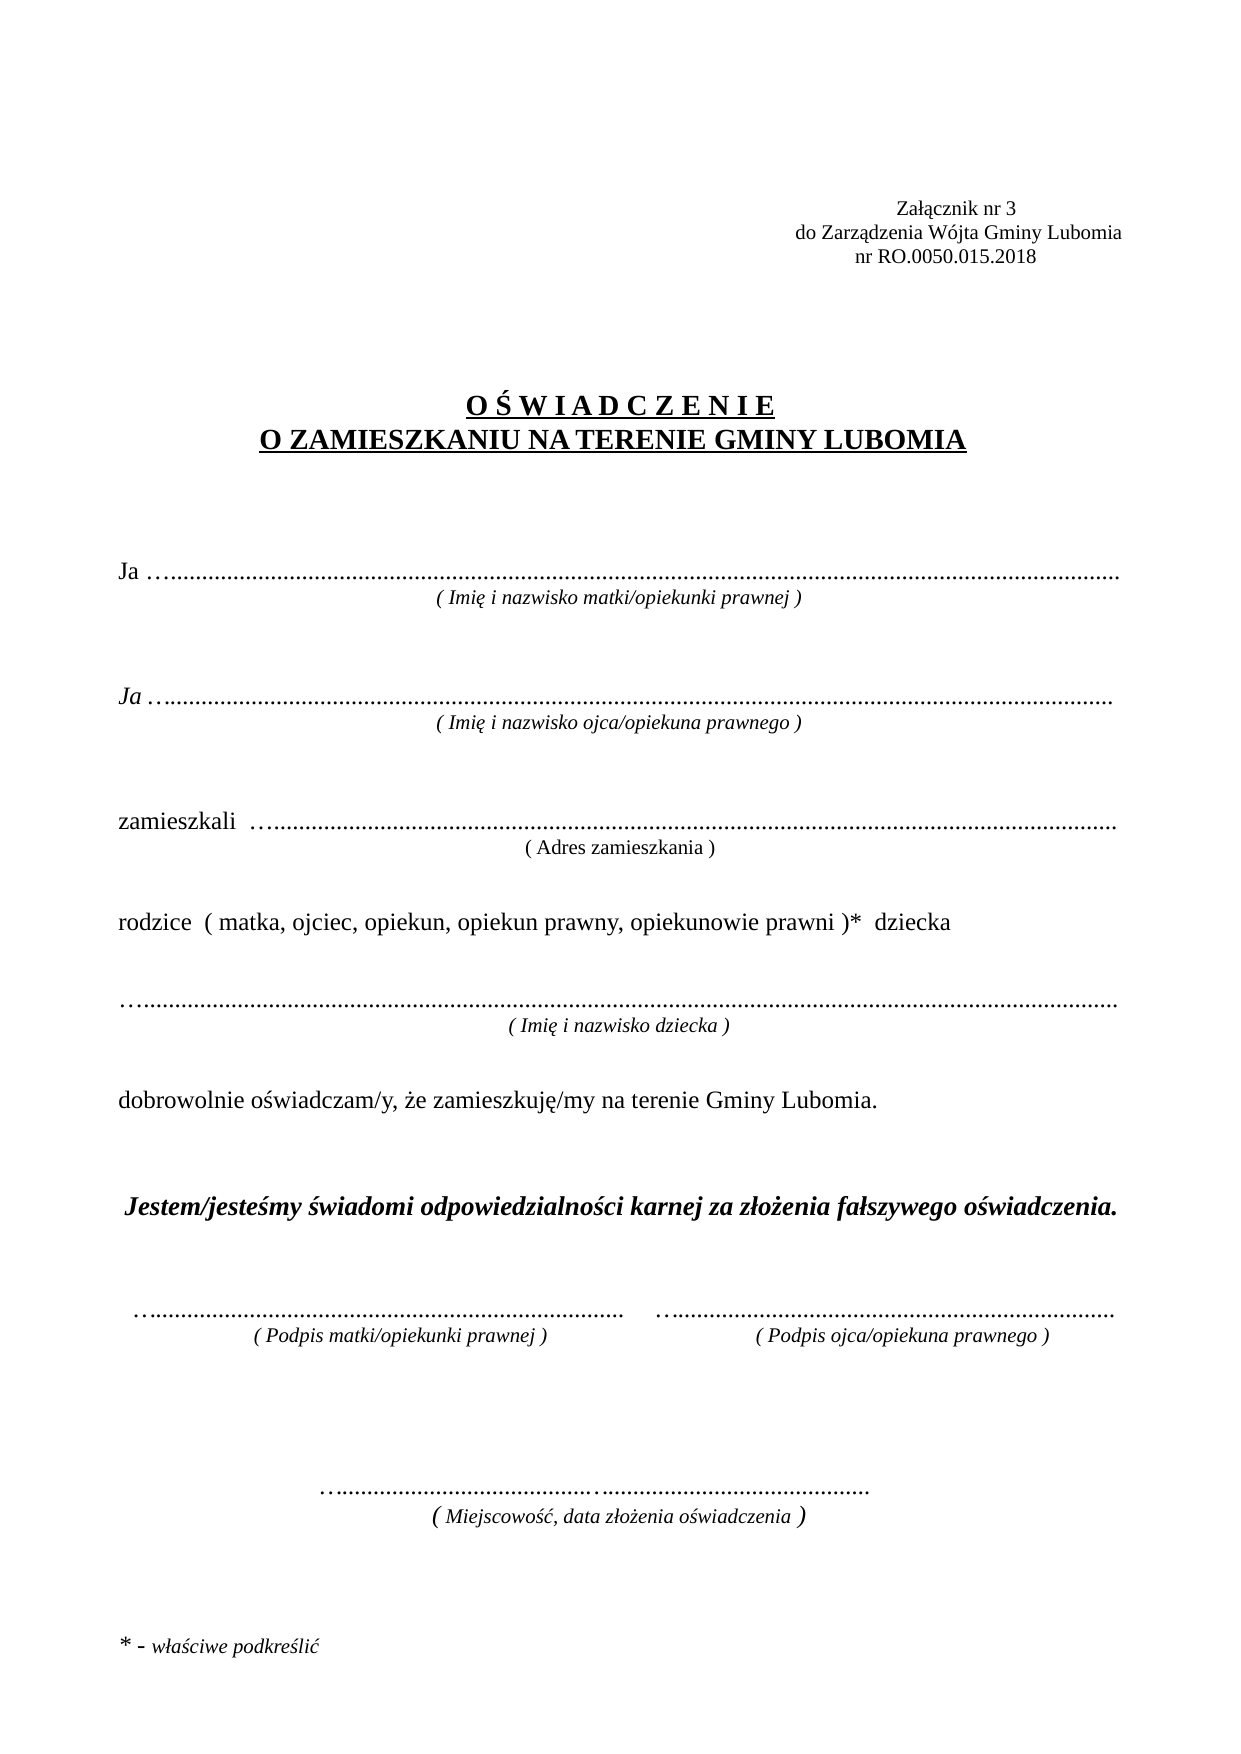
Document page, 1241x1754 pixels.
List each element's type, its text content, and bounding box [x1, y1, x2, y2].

text zamieszkali …....................................................................................................................................... [118, 806, 1122, 835]
text * - właściwe podkreślić [118, 1630, 1122, 1659]
text ( Imię i nazwisko dziecka ) [118, 1013, 1122, 1037]
text Ja …........................................................................................................................................................ [118, 556, 1122, 585]
text ( Podpis matki/opiekunki prawnej ) ( Podpis ojca/opiekuna prawnego ) [118, 1322, 1122, 1347]
text ( Imię i nazwisko matki/opiekunki prawnej ) [118, 585, 1122, 609]
text ….......................................….......................................... [118, 1467, 1122, 1500]
text dobrowolnie oświadczam/y, że zamieszkuję/my na terenie Gminy Lubomia. [118, 1085, 1122, 1113]
text ( Imię i nazwisko ojca/opiekuna prawnego ) [118, 710, 1122, 734]
text O ZAMIESZKANIU NA TERENIE GMINY LUBOMIA [118, 422, 1122, 455]
text Ja …....................................................................................................................................................... [118, 681, 1122, 710]
text do Zarządzenia Wójta Gminy Lubomia [118, 220, 1122, 244]
text ( Adres zamieszkania ) [118, 835, 1122, 859]
text rodzice ( matka, ojciec, opiekun, opiekun prawny, opiekunowie prawni )* dziecka [118, 907, 1122, 936]
text O Ś W I A D C Z E N I E [118, 388, 1122, 422]
text Załącznik nr 3 [118, 196, 1122, 220]
text …............................................................................................................................................................ [118, 984, 1122, 1013]
text …........................................................................... …...................................................................... [118, 1294, 1122, 1322]
text Jestem/jesteśmy świadomi odpowiedzialności karnej za złożenia fałszywego oświadczenia. [118, 1190, 1122, 1222]
text nr RO.0050.015.2018 [118, 244, 1122, 268]
text ( Miejscowość, data złożenia oświadczenia ) [118, 1500, 1122, 1529]
